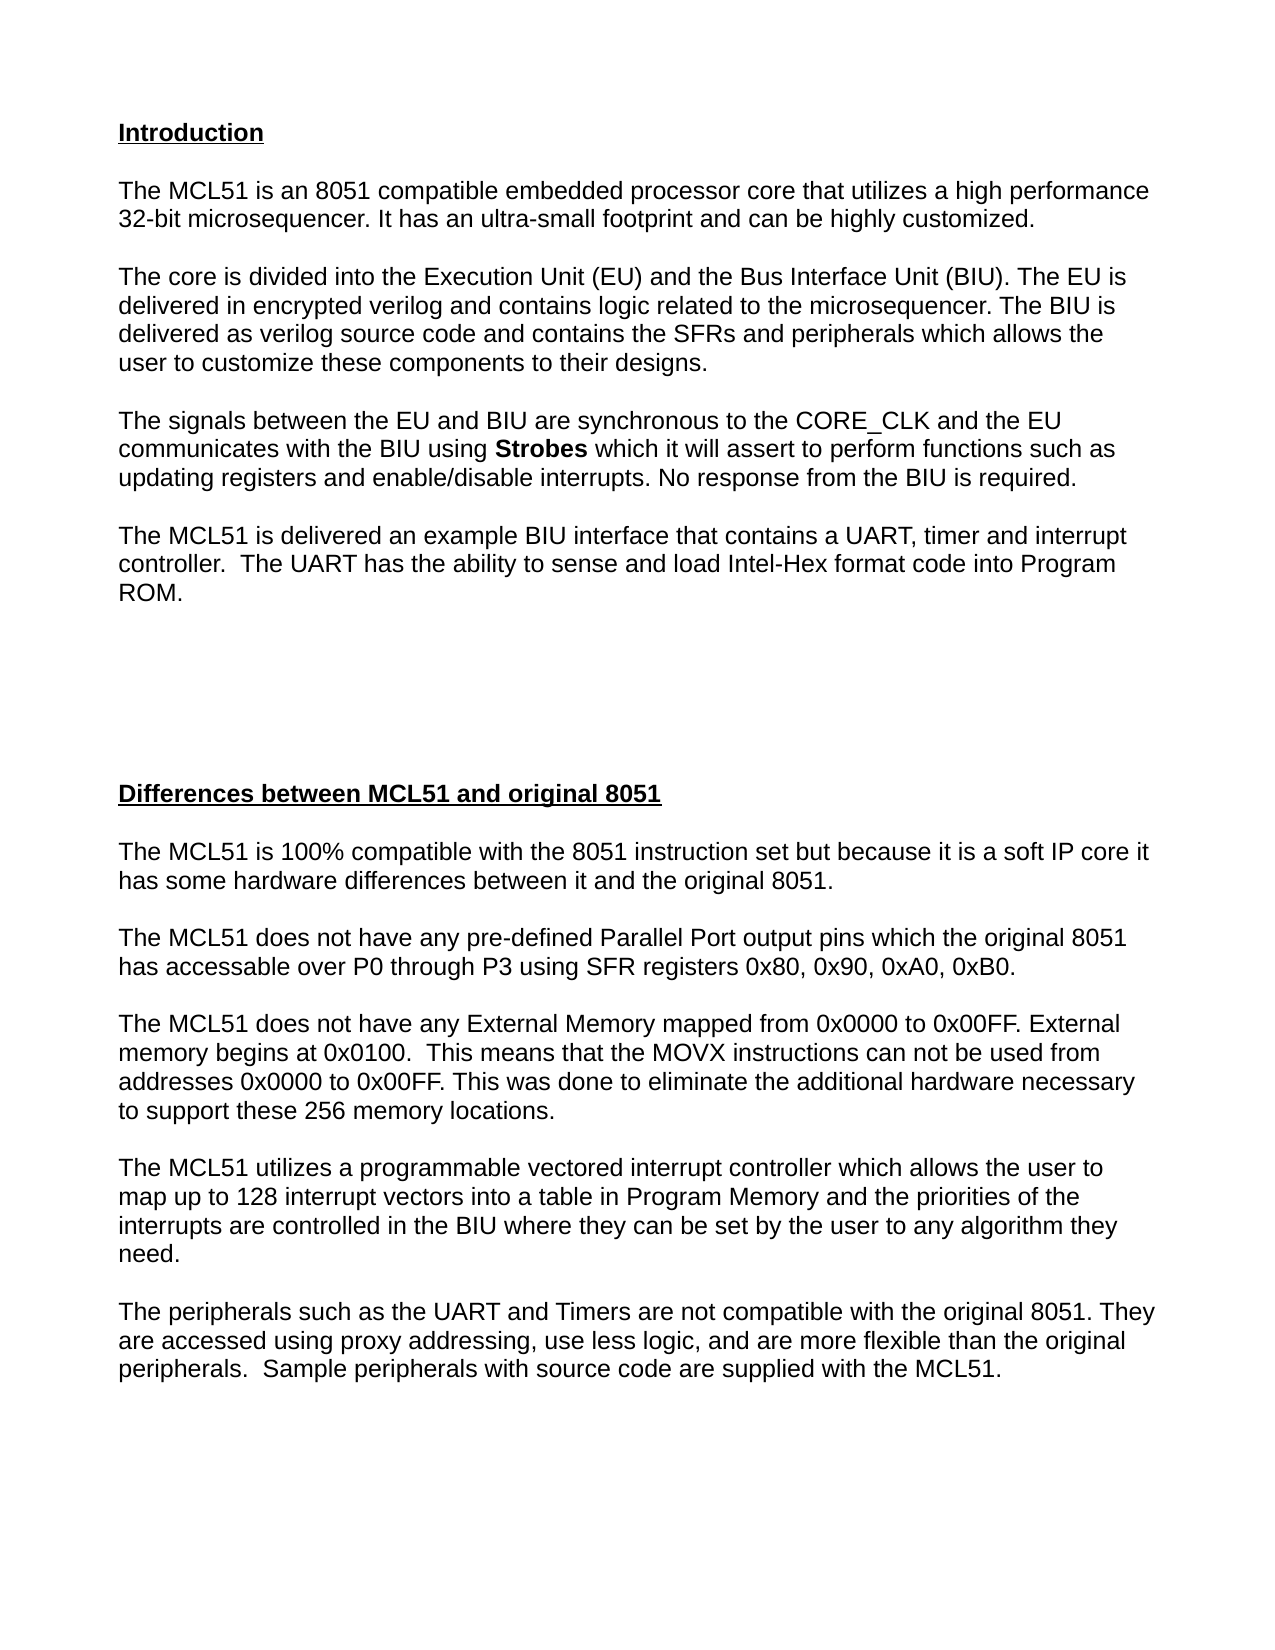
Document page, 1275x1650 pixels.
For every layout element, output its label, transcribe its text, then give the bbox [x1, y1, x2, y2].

text The MCL51 is 100% compatible with the 8051 instruction set but because it is a soft IP core it has some hardware differences between it and the original 8051. [118, 837, 1157, 894]
text The MCL51 utilizes a programmable vectored interrupt controller which allows the user to map up to 128 interrupt vectors into a table in Program Memory and the priorities of the interrupts are controlled in the BIU where they can be set by the user to any algorithm they need. [118, 1153, 1157, 1268]
text The MCL51 does not have any pre-defined Parallel Port output pins which the original 8051 has accessable over P0 through P3 using SFR registers 0x80, 0x90, 0xA0, 0xB0. [118, 923, 1157, 981]
text Introduction [118, 118, 1157, 147]
text The peripherals such as the UART and Timers are not compatible with the original 8051. They are accessed using proxy addressing, use less logic, and are more flexible than the original peripherals. Sample peripherals with source code are supplied with the MCL51. [118, 1297, 1157, 1383]
text The core is divided into the Execution Unit (EU) and the Bus Interface Unit (BIU). The EU is delivered in encrypted verilog and contains logic related to the microsequencer. The BIU is delivered as verilog source code and contains the SFRs and peripherals which allows the user to customize these components to their designs. [118, 262, 1157, 377]
text The MCL51 does not have any External Memory mapped from 0x0000 to 0x00FF. External memory begins at 0x0100. This means that the MOVX instructions can not be used from addresses 0x0000 to 0x00FF. This was done to eliminate the additional hardware necessary to support these 256 memory locations. [118, 1009, 1157, 1124]
text The MCL51 is an 8051 compatible embedded processor core that utilizes a high performance 32-bit microsequencer. It has an ultra-small footprint and can be highly customized. [118, 176, 1157, 233]
text The signals between the EU and BIU are synchronous to the CORE_CLK and the EU communicates with the BIU using Strobes which it will assert to perform functions such as updating registers and enable/disable interrupts. No response from the BIU is required. [118, 406, 1157, 492]
text The MCL51 is delivered an example BIU interface that contains a UART, timer and interrupt controller. The UART has the ability to sense and load Intel-Hex format code into Program ROM. [118, 521, 1157, 607]
text Differences between MCL51 and original 8051 [118, 779, 1157, 808]
